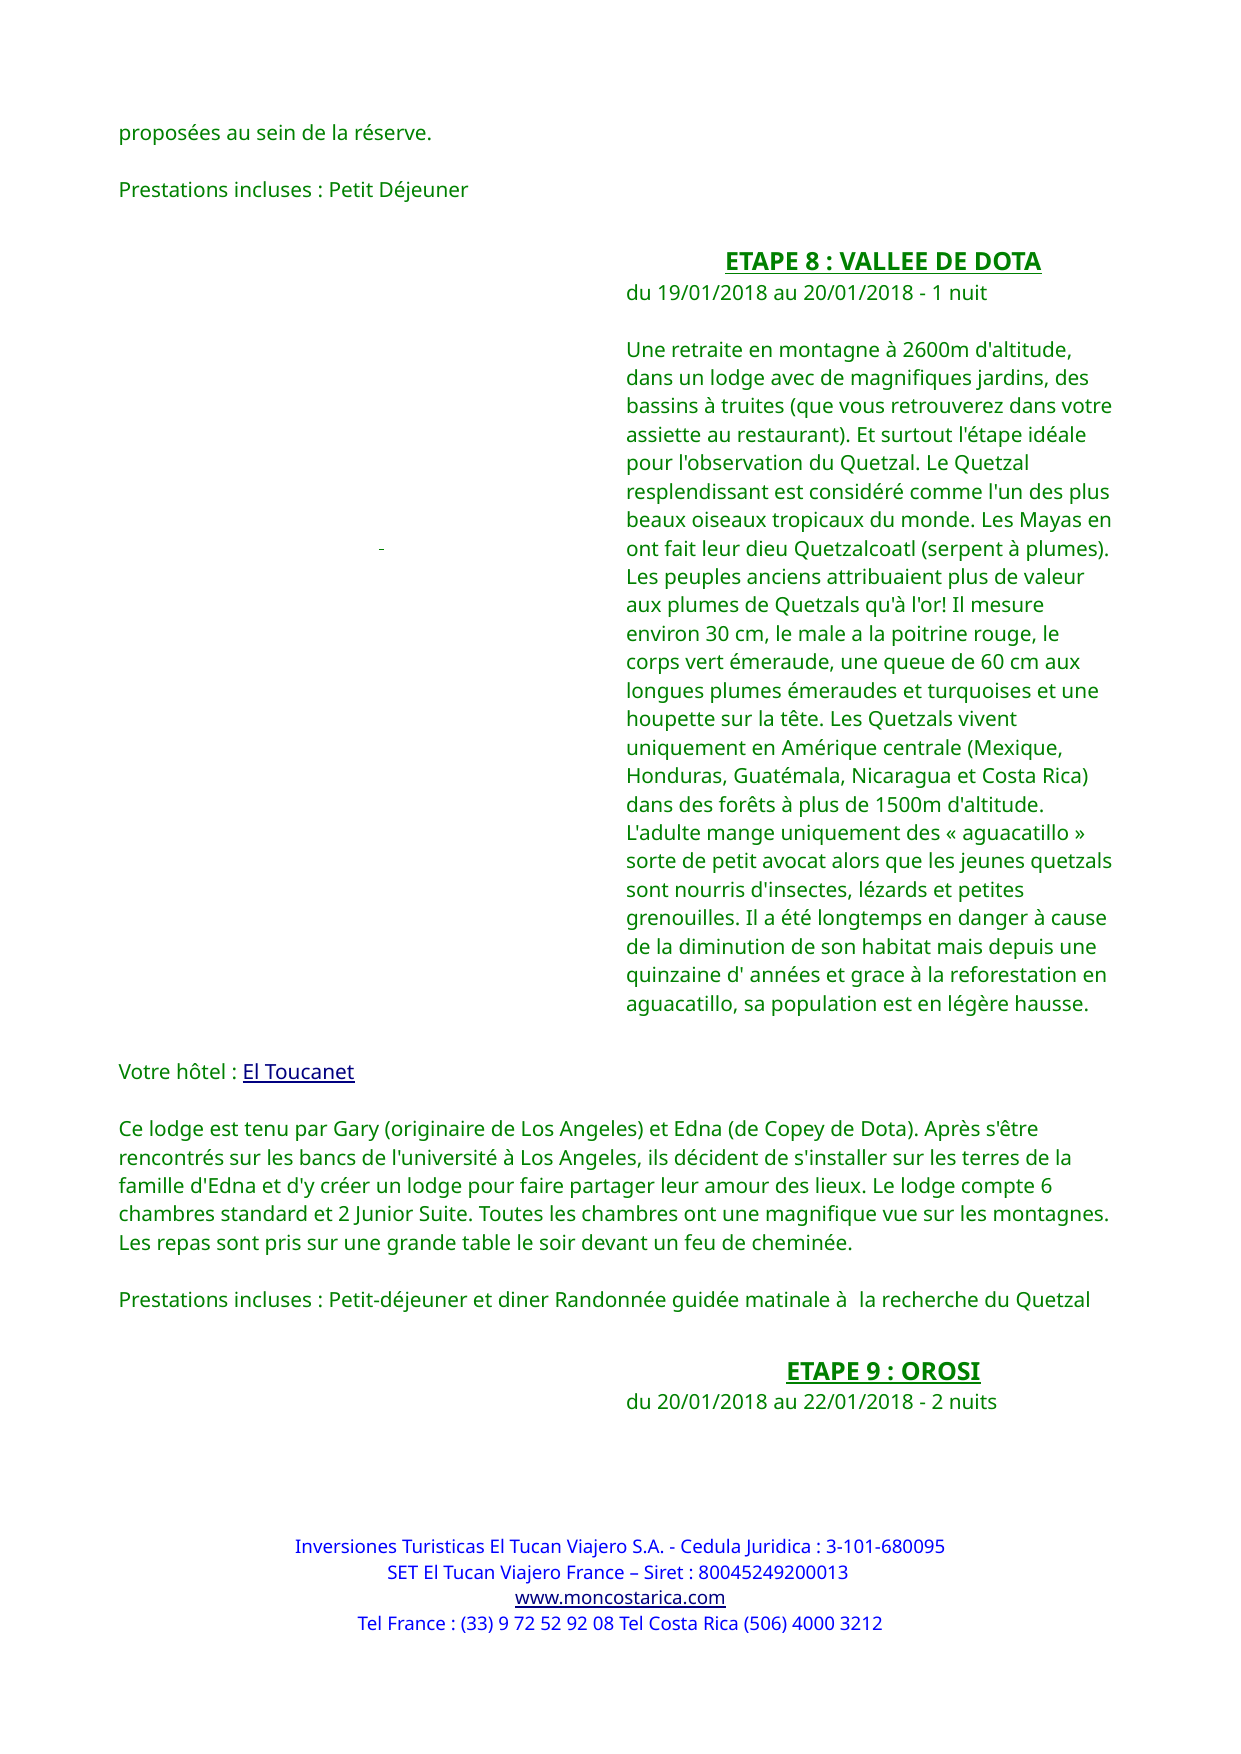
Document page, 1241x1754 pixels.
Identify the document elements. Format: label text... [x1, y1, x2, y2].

text proposées au sein de la réserve. [118, 118, 1122, 147]
table_header [118, 1348, 620, 1422]
table_header ETAPE 9 : OROSI du 20/01/2018 au 22/01/2018 - 2 nuits [620, 1348, 1122, 1422]
text Prestations incluses : Petit-déjeuner et diner Randonnée guidée matinale à la recherche du Quetzal [118, 1285, 1122, 1313]
table_header ETAPE 8 : VALLEE DE DOTA du 19/01/2018 au 20/01/2018 - 1 nuit Une retraite en montagne à 2600m d'altitude, dans un lodge avec de magnifiques jardins, des bassins à truites (que vous retrouverez dans votre assiette au restaurant). Et surtout l'étape idéale pour l'observation du Quetzal. Le Quetzal resplendissant est considéré comme l'un des plus beaux oiseaux tropicaux du monde. Les Mayas en ont fait leur dieu Quetzalcoatl (serpent à plumes). Les peuples anciens attribuaient plus de valeur aux plumes de Quetzals qu'à l'or! Il mesure environ 30 cm, le male a la poitrine rouge, le corps vert émeraude, une queue de 60 cm aux longues plumes émeraudes et turquoises et une houpette sur la tête. Les Quetzals vivent uniquement en Amérique centrale (Mexique, Honduras, Guatémala, Nicaragua et Costa Rica) dans des forêts à plus de 1500m d'altitude. L'adulte mange uniquement des « aguacatillo » sorte de petit avocat alors que les jeunes quetzals sont nourris d'insectes, lézards et petites grenouilles. Il a été longtemps en danger à cause de la diminution de son habitat mais depuis une quinzaine d' années et grace à la reforestation en aguacatillo, sa population est en légère hausse. [620, 238, 1122, 1023]
text Prestations incluses : Petit Déjeuner [118, 176, 1122, 204]
text Ce lodge est tenu par Gary (originaire de Los Angeles) et Edna (de Copey de Dota). Après s'être rencontrés sur les bancs de l'université à Los Angeles, ils décident de s'installer sur les terres de la famille d'Edna et d'y créer un lodge pour faire partager leur amour des lieux. Le lodge compte 6 chambres standard et 2 Junior Suite. Toutes les chambres ont une magnifique vue sur les montagnes. Les repas sont pris sur une grande table le soir devant un feu de cheminée. [118, 1114, 1122, 1256]
text Votre hôtel : El Toucanet [118, 1057, 1122, 1085]
table_header [118, 238, 620, 1023]
